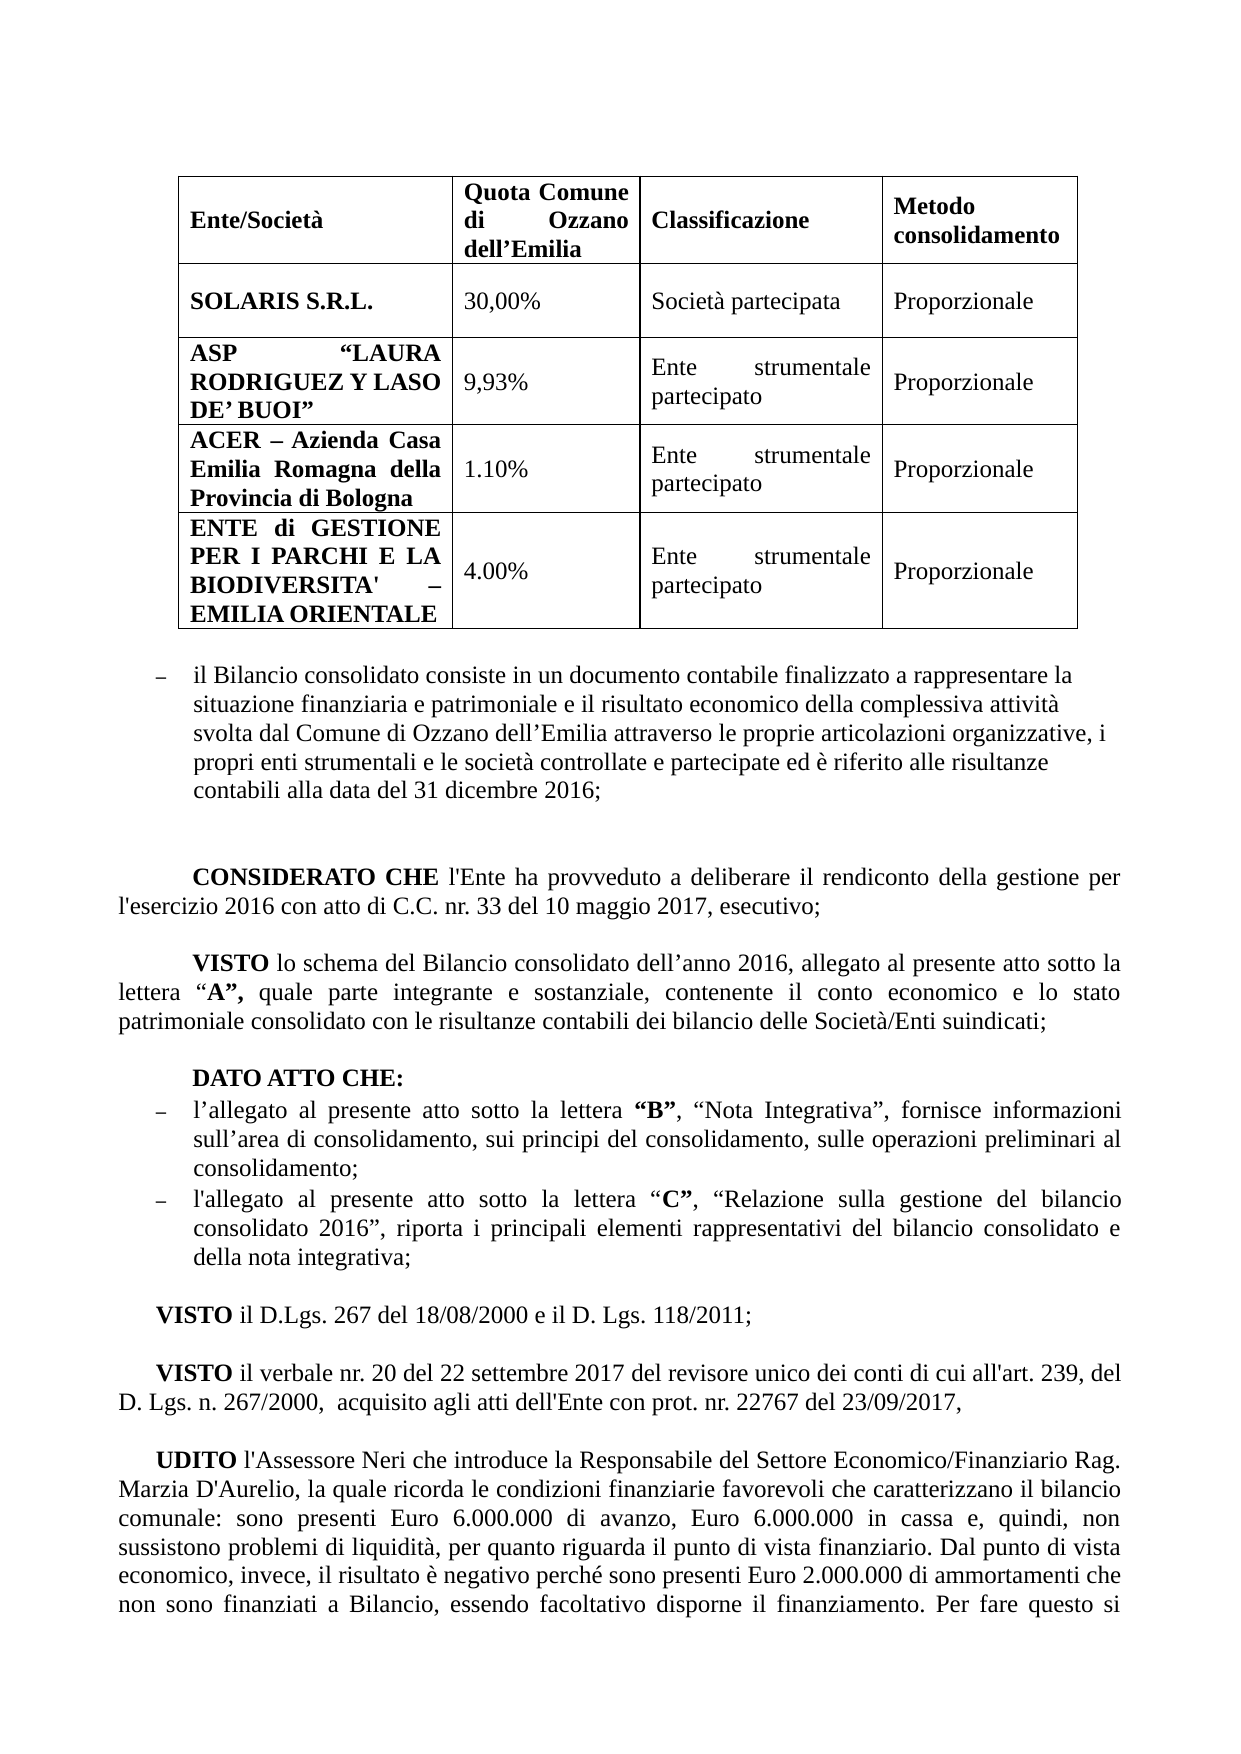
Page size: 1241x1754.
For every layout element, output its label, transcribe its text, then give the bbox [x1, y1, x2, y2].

list l'allegato al presente atto sotto la lettera “C”, “Relazione sulla gestione del bilancio consolidato 2016”, riporta i principali elementi rappresentativi del bilancio consolidato e della nota integrativa; [156, 1184, 1122, 1271]
table_header Ente/Società [179, 177, 452, 263]
table_cell 4,00% [453, 513, 639, 628]
table_cell ENTE di GESTIONE PER I PARCHI E LA BIODIVERSITA' – EMILIA ORIENTALE [179, 513, 452, 628]
text VISTO lo schema del Bilancio consolidato dell’anno 2016, allegato al presente atto sotto la lettera “A”, quale parte integrante e sostanziale, contenente il conto economico e lo stato patrimoniale consolidato con le risultanze contabili dei bilancio delle Società/Enti suindicati; [118, 948, 1122, 1035]
table_cell 30,00% [453, 264, 639, 337]
text DATO ATTO CHE: [118, 1035, 1122, 1092]
table_cell 1,10% [453, 425, 639, 512]
table_cell Proporzionale [883, 264, 1077, 337]
list il Bilancio consolidato consiste in un documento contabile finalizzato a rappresentare la situazione finanziaria e patrimoniale e il risultato economico della complessiva attività svolta dal Comune di Ozzano dell’Emilia attraverso le proprie articolazioni organizzative, i propri enti strumentali e le società controllate e partecipate ed è riferito alle risultanze contabili alla data del 31 dicembre 2016; [156, 660, 1122, 804]
table_cell Ente strumentale partecipato [641, 338, 882, 424]
text CONSIDERATO CHE l'Ente ha provveduto a deliberare il rendiconto della gestione per l'esercizio 2016 con atto di C.C. nr. 33 del 10 maggio 2017, esecutivo; [118, 833, 1122, 920]
table_cell Società partecipata [641, 264, 882, 337]
table_cell ACER – Azienda Casa Emilia Romagna della Provincia di Bologna [179, 425, 452, 512]
table_header Classificazione [641, 177, 882, 263]
table_header Metodo consolidamento [883, 177, 1077, 263]
table_cell Ente strumentale partecipato [641, 425, 882, 512]
table_cell ASP “LAURA RODRIGUEZ Y LASO DE’ BUOI” [179, 338, 452, 424]
text VISTO il verbale nr. 20 del 22 settembre 2017 del revisore unico dei conti di cui all'art. 239, del D. Lgs. n. 267/2000, acquisito agli atti dell'Ente con prot. nr. 22767 del 23/09/2017, [118, 1358, 1122, 1416]
table_cell Ente strumentale partecipato [641, 513, 882, 628]
text VISTO il D.Lgs. 267 del 18/08/2000 e il D. Lgs. 118/2011; [118, 1300, 1122, 1329]
table_cell SOLARIS S.R.L. [179, 264, 452, 337]
table_cell Proporzionale [883, 425, 1077, 512]
text UDITO l'Assessore Neri che introduce la Responsabile del Settore Economico/Finanziario Rag. Marzia D'Aurelio, la quale ricorda le condizioni finanziarie favorevoli che caratterizzano il bilancio comunale: sono presenti Euro 6.000.000 di avanzo, Euro 6.000.000 in cassa e, quindi, non sussistono problemi di liquidità, per quanto riguarda il punto di vista finanziario. Dal punto di vista economico, invece, il risultato è negativo perché sono presenti Euro 2.000.000 di ammortamenti che non sono finanziati a Bilancio, essendo facoltativo disporne il finanziamento. Per fare questo si [118, 1445, 1122, 1618]
table_cell Proporzionale [883, 338, 1077, 424]
table_cell Proporzionale [883, 513, 1077, 628]
table_cell 9,93% [453, 338, 639, 424]
list l’allegato al presente atto sotto la lettera “B”, “Nota Integrativa”, fornisce informazioni sull’area di consolidamento, sui principi del consolidamento, sulle operazioni preliminari al consolidamento; [156, 1095, 1122, 1181]
table_header Quota Comune di Ozzano dell’Emilia [453, 177, 639, 263]
